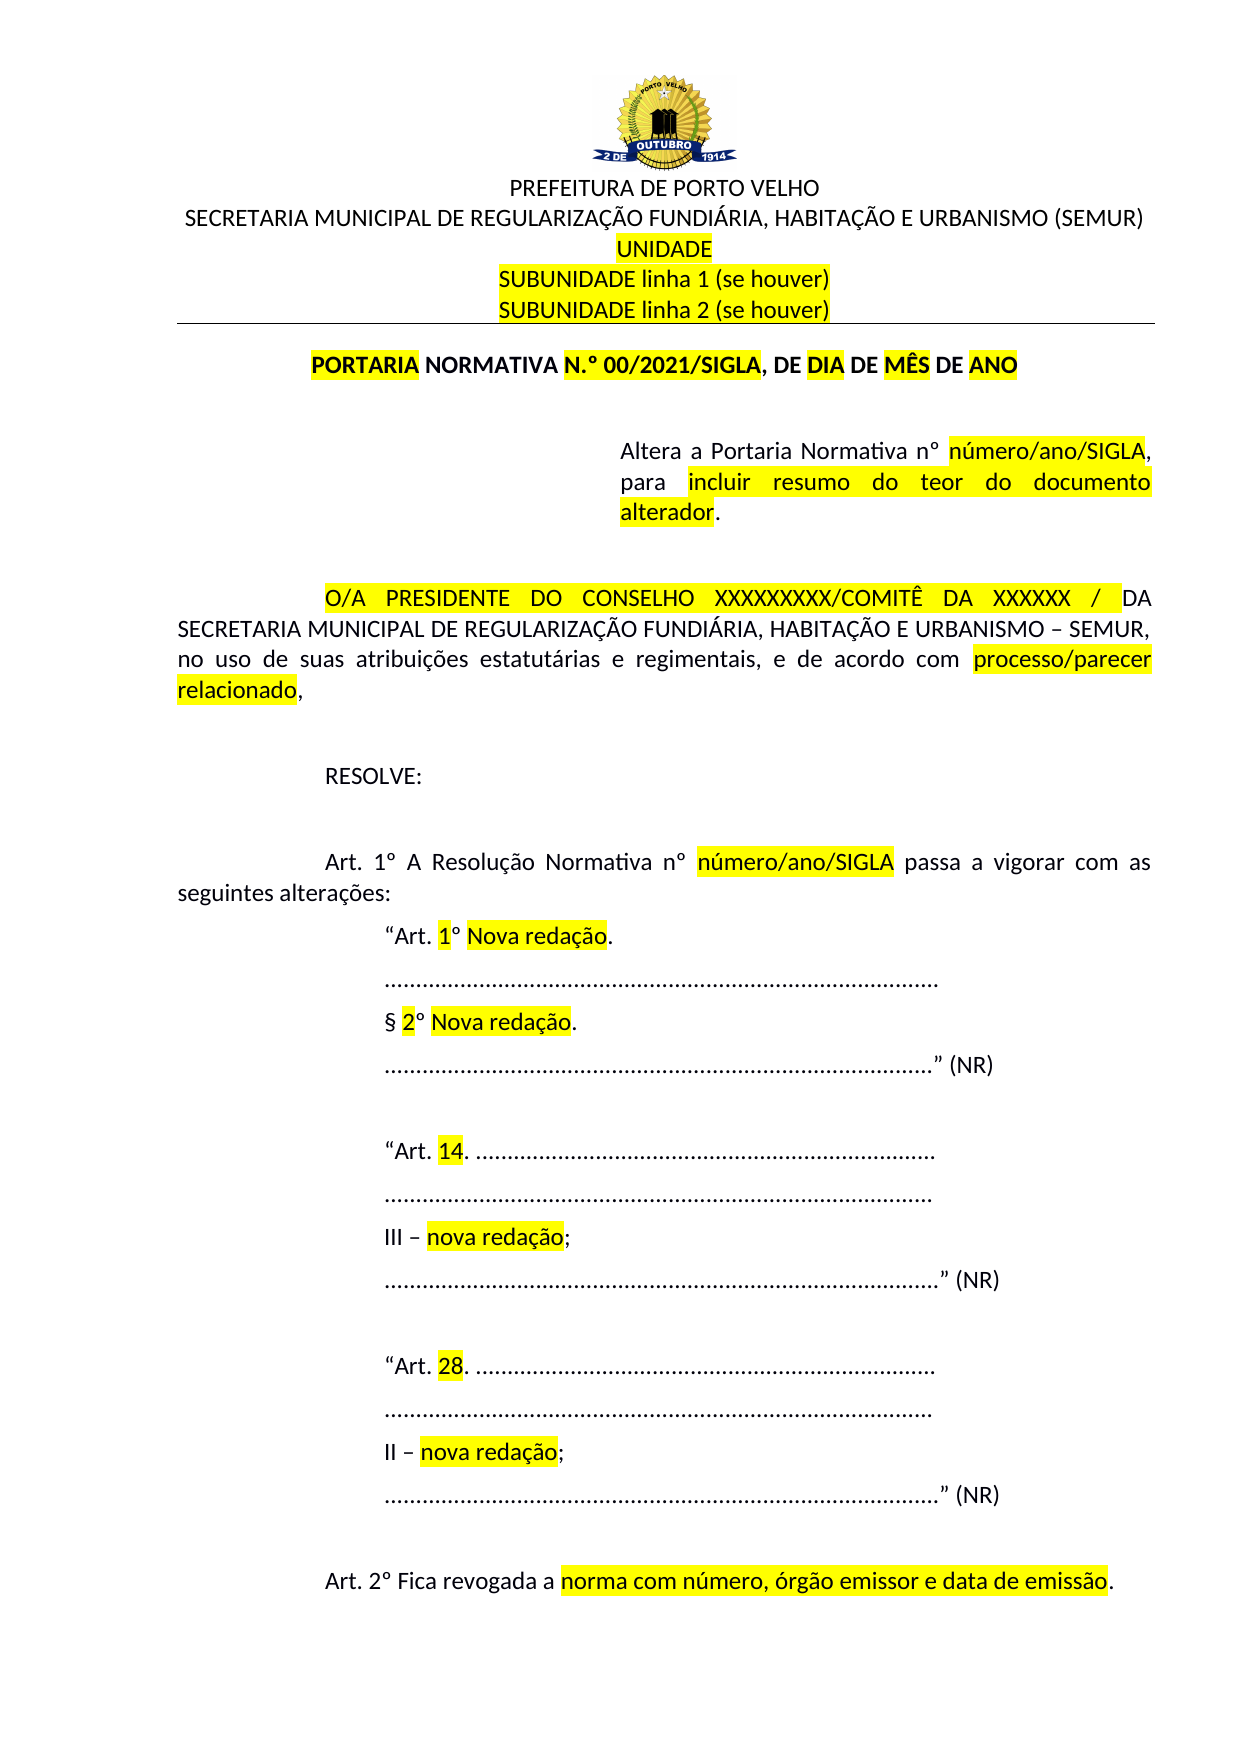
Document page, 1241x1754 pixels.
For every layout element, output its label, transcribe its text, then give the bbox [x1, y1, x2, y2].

text II – nova redação; [325, 1436, 1152, 1467]
text ........................................................................................” (NR) [325, 1264, 1152, 1294]
text ....................................................................................... [325, 1393, 1152, 1423]
text “Art. 1º Nova redação. [325, 920, 1152, 950]
text Art. 1º A Resolução Normativa nº número/ano/SIGLA passa a vigorar com as seguintes alterações: [177, 846, 1152, 907]
text RESOLVE: [177, 760, 1152, 791]
text III – nova redação; [325, 1221, 1152, 1251]
text Art. 2º Fica revogada a norma com número, órgão emissor e data de emissão. [177, 1565, 1152, 1596]
text “Art. 14. ......................................................................... [325, 1135, 1152, 1165]
text ....................................................................................... [325, 1178, 1152, 1208]
text ........................................................................................ [325, 963, 1152, 993]
text “Art. 28. ......................................................................... [325, 1350, 1152, 1381]
text .......................................................................................” (NR) [325, 1049, 1152, 1079]
text ........................................................................................” (NR) [325, 1479, 1152, 1509]
text § 2º Nova redação. [325, 1006, 1152, 1036]
text PORTARIA NORMATIVA N.º 00/2021/SIGLA, DE DIA DE MÊS DE ANO [177, 349, 1152, 380]
text O/A PRESIDENTE DO CONSELHO XXXXXXXXX/COMITÊ DA XXXXXX / DA SECRETARIA MUNICIPAL DE REGULARIZAÇÃO FUNDIÁRIA, HABITAÇÃO E URBANISMO – SEMUR, no uso de suas atribuições estatutárias e regimentais, e de acordo com processo/parecer relacionado, [177, 583, 1152, 705]
text Altera a Portaria Normativa nº número/ano/SIGLA, para incluir resumo do teor do documento alterador. [620, 436, 1152, 527]
